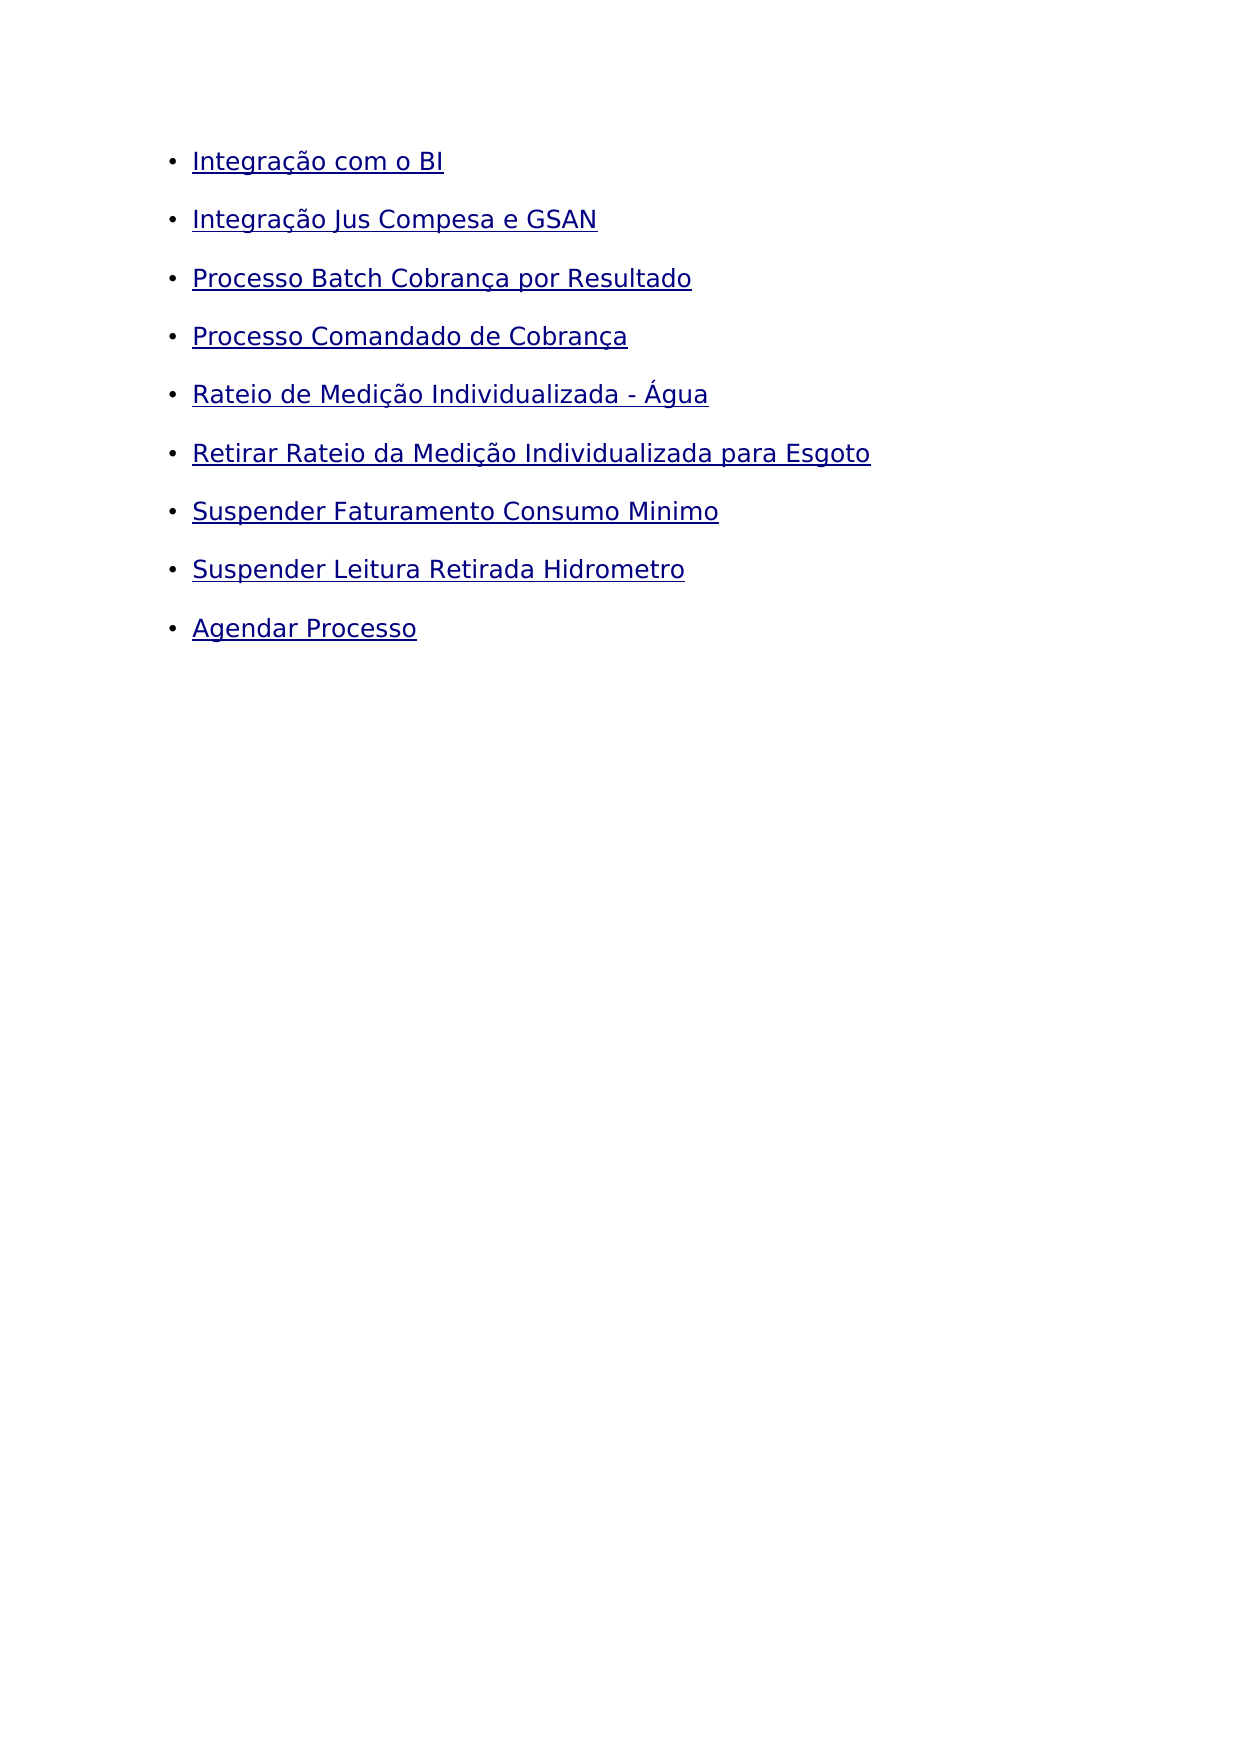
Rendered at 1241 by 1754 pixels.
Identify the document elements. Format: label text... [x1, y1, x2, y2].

list Suspender Leitura Retirada Hidrometro [177, 556, 1122, 614]
list Suspender Faturamento Consumo Minimo [177, 497, 1122, 556]
list Agendar Processo [177, 614, 1122, 672]
list Processo Comandado de Cobrança [177, 322, 1122, 381]
list Rateio de Medição Individualizada - Água [177, 381, 1122, 439]
list [177, 118, 1122, 147]
list Retirar Rateio da Medição Individualizada para Esgoto [177, 439, 1122, 497]
list Processo Batch Cobrança por Resultado [177, 264, 1122, 322]
list Integração Jus Compesa e GSAN [177, 206, 1122, 264]
list Integração com o BI [177, 147, 1122, 206]
